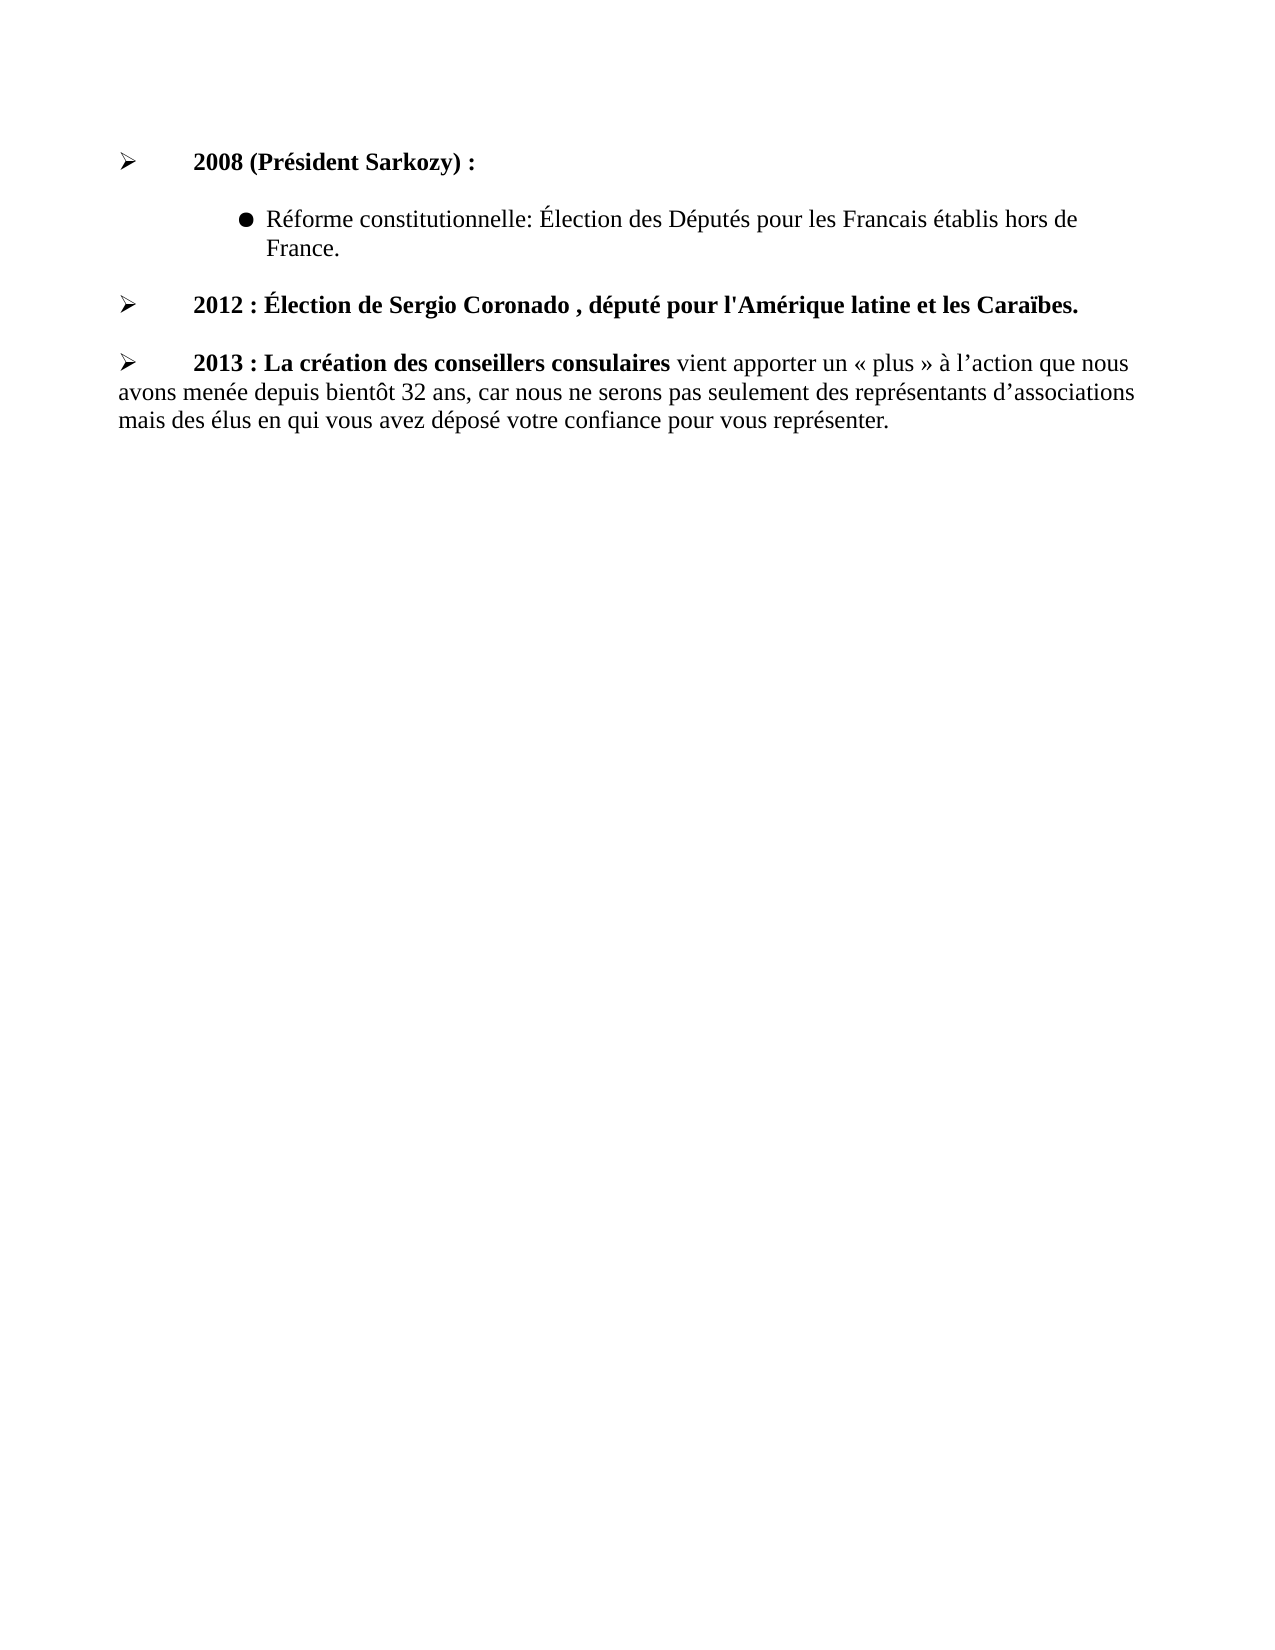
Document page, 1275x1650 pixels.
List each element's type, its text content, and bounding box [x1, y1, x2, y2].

list 2013 : La création des conseillers consulaires vient apporter un « plus » à l’action que nous avons menée depuis bientôt 32 ans, car nous ne serons pas seulement des représentants d’associations mais des élus en qui vous avez déposé votre confiance pour vous représenter. [118, 348, 1157, 434]
list 2008 (Président Sarkozy) : [118, 147, 1157, 176]
list 2012 : Élection de Sergio Coronado , député pour l'Amérique latine et les Caraïbes. [118, 291, 1157, 319]
list Réforme constitutionnelle: Élection des Députés pour les Francais établis hors de France. [236, 204, 1157, 262]
